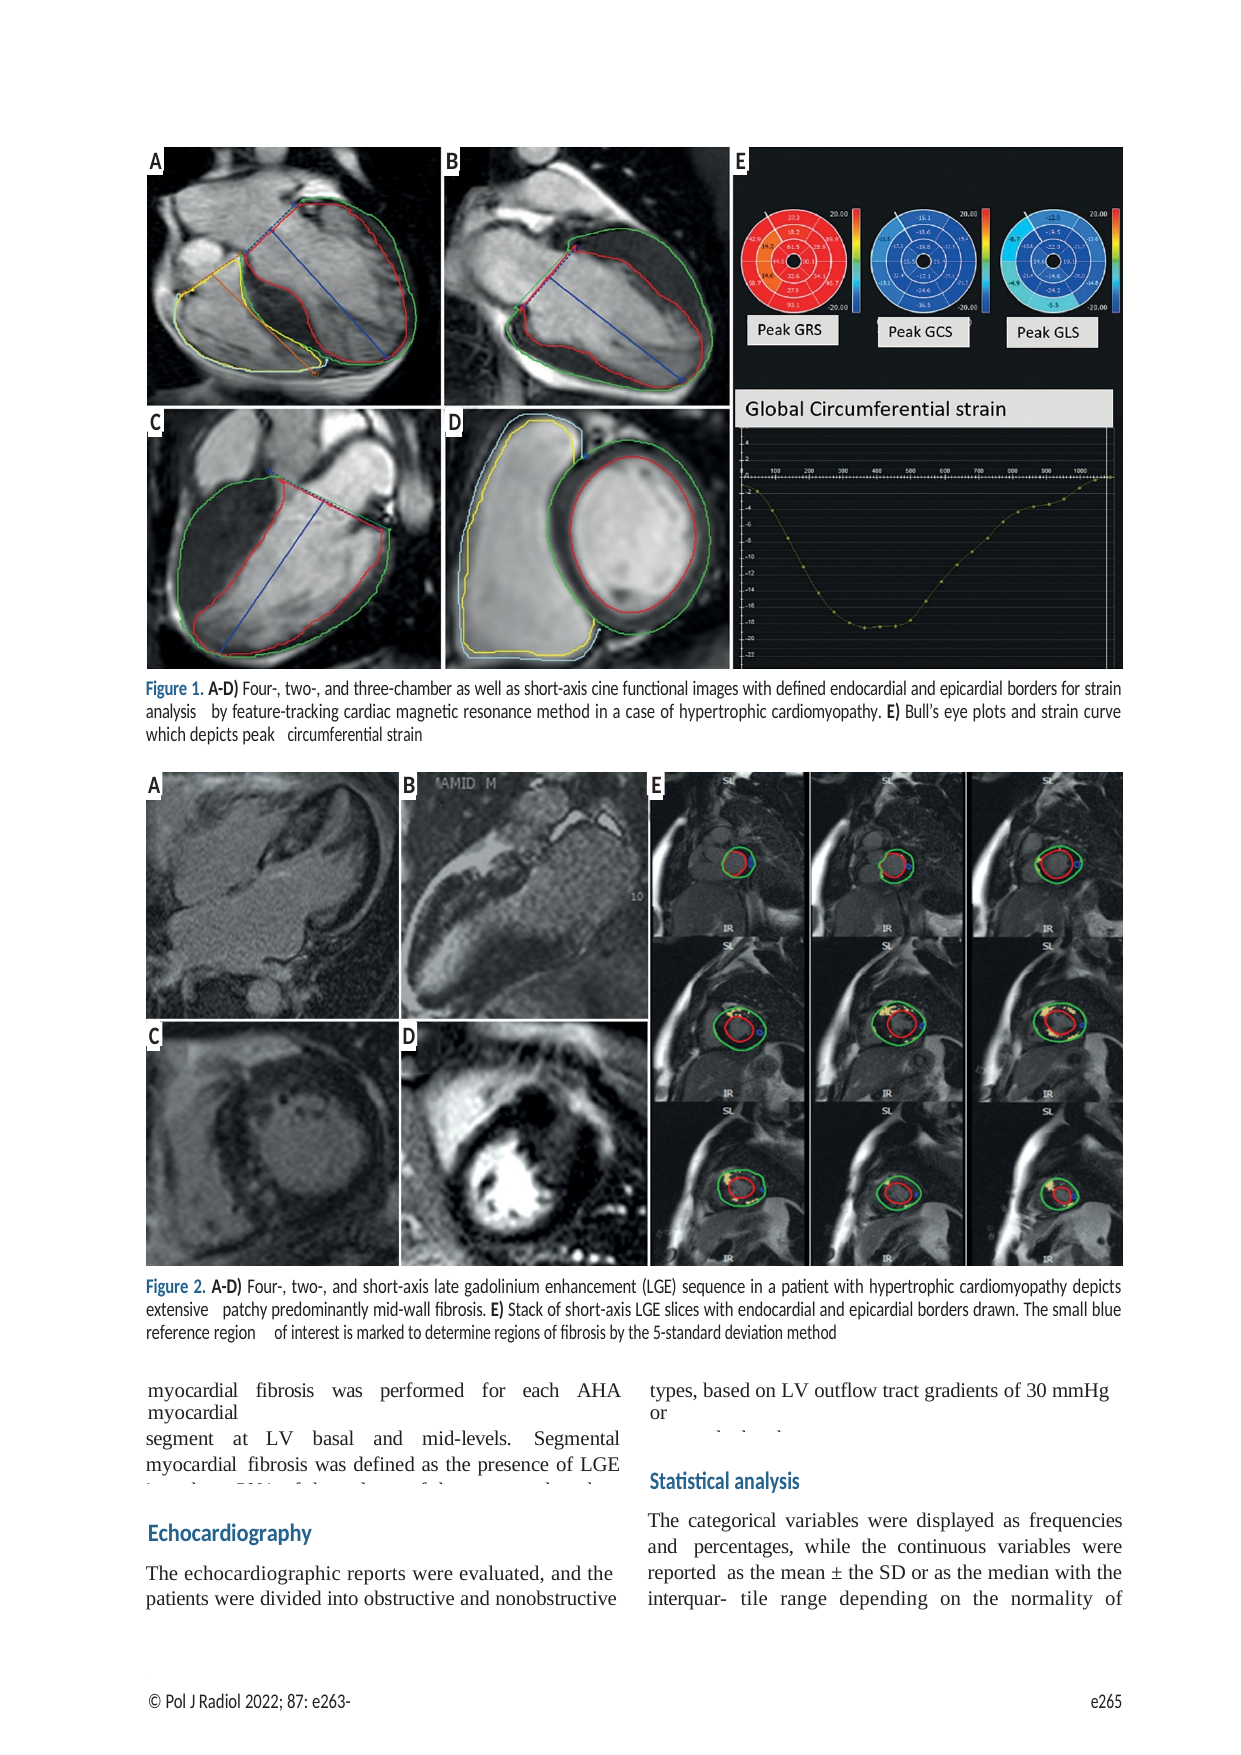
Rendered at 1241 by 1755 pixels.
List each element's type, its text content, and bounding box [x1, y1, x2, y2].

text B [446, 146, 459, 175]
text D [402, 1021, 416, 1050]
text myocardial fibrosis was performed for each AHA myocardial [148, 1380, 622, 1424]
text types, based on LV outflow tract gradients of 30 mmHg or [649, 1380, 1124, 1424]
text Figure 1. A-D) Four-, two-, and three-chamber as well as short-axis cine functional images with defined endocardial and epicardial borders for strain analysis by feature-tracking cardiac magnetic resonance method in a case of hypertrophic cardiomyopathy. E) Bull’s eye plots and strain curve which depicts peak circumferential strain [146, 677, 1122, 746]
text The echocardiographic reports were evaluated, and the patients were divided into obstructive and nonobstructive [146, 1560, 620, 1610]
text A [148, 771, 161, 799]
text A [149, 146, 163, 175]
text e265 [1091, 1689, 1124, 1714]
text Figure 2. A-D) Four-, two-, and short-axis late gadolinium enhancement (LGE) sequence in a patient with hypertrophic cardiomyopathy depicts extensive patchy predominantly mid-wall fibrosis. E) Stack of short-axis LGE slices with endocardial and epicardial borders drawn. The small blue reference region of interest is marked to determine regions of fibrosis by the 5-standard deviation method [146, 1275, 1122, 1344]
text C [150, 407, 162, 436]
text B [403, 771, 416, 799]
text Echocardiography [148, 1518, 622, 1547]
text © Pol J Radiol 2022; 87: e263-e270 [148, 1689, 375, 1714]
text C [149, 1021, 160, 1050]
text The categorical variables were displayed as frequencies and percentages, while the continuous variables were reported as the mean ± the SD or as the median with the interquar- tile range depending on the normality of distribution. [647, 1508, 1123, 1614]
text Statistical analysis [649, 1466, 1124, 1495]
text more calculated at rest. [649, 1426, 1124, 1431]
text D [448, 407, 462, 436]
text E [651, 771, 663, 799]
text segment at LV basal and mid-levels. Segmental myocardial fibrosis was defined as the presence of LGE in at least 50% of the volume of that segment based on visual assessment. [146, 1426, 620, 1483]
text E [735, 146, 747, 175]
